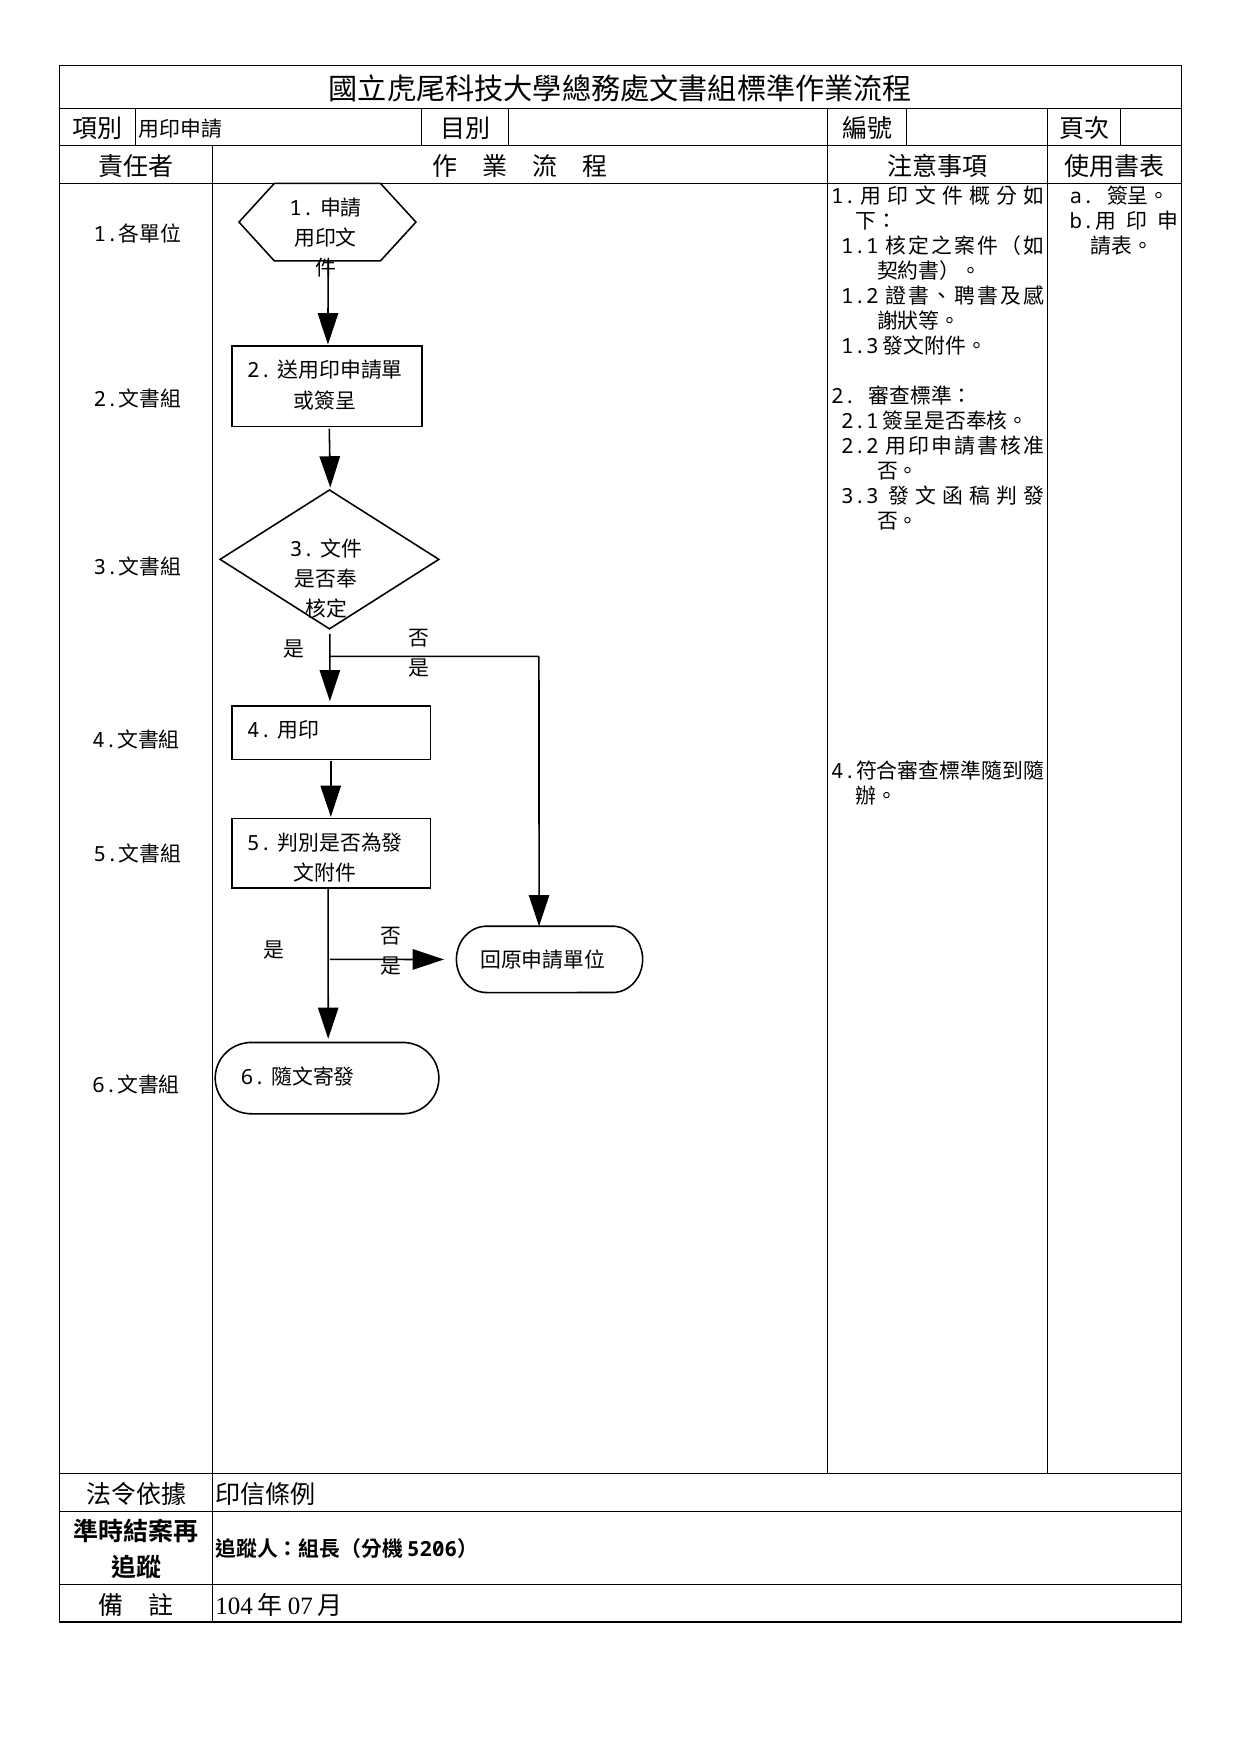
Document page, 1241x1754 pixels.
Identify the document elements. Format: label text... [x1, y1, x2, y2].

table_cell [1121, 109, 1181, 145]
table_cell 注意事項 [828, 146, 1047, 182]
table_cell 印信條例 [213, 1474, 1181, 1511]
table_cell 用印文件概分如下： 1.1核定之案件（如契約書）。 1.2證書、聘書及感謝狀等。 1.3發文附件。 審查標準： 2.1簽呈是否奉核。 2.2用印申請書核准否。 3.3發文函稿判發否。 4.符合審查標準隨到隨辦。 [828, 184, 1047, 1473]
table_cell 編號 [828, 109, 906, 145]
table_cell 頁次 [1048, 109, 1120, 145]
table_cell 追蹤人：組長（分機5206） [213, 1512, 1181, 1584]
table_cell 責任者 [60, 146, 212, 182]
table_cell 104年07月 [213, 1585, 1181, 1621]
table_cell 作 業 流 程 [213, 146, 827, 182]
table_cell 法令依據 [60, 1474, 212, 1511]
table_cell 備 註 [60, 1585, 212, 1621]
table_header 國立虎尾科技大學總務處文書組標準作業流程 [60, 66, 1181, 108]
table_cell 簽呈。 用印申請表。 [1048, 184, 1181, 1473]
table_cell 項別 [60, 109, 135, 145]
table_cell 使用書表 [1048, 146, 1181, 182]
table_cell [213, 184, 827, 1473]
table_cell 準時結案再追蹤 [60, 1512, 212, 1584]
table_cell [509, 109, 827, 145]
table_cell 目別 [422, 109, 508, 145]
table_cell [907, 109, 1047, 145]
table_cell [60, 184, 212, 1473]
table_cell 用印申請 [136, 109, 421, 145]
